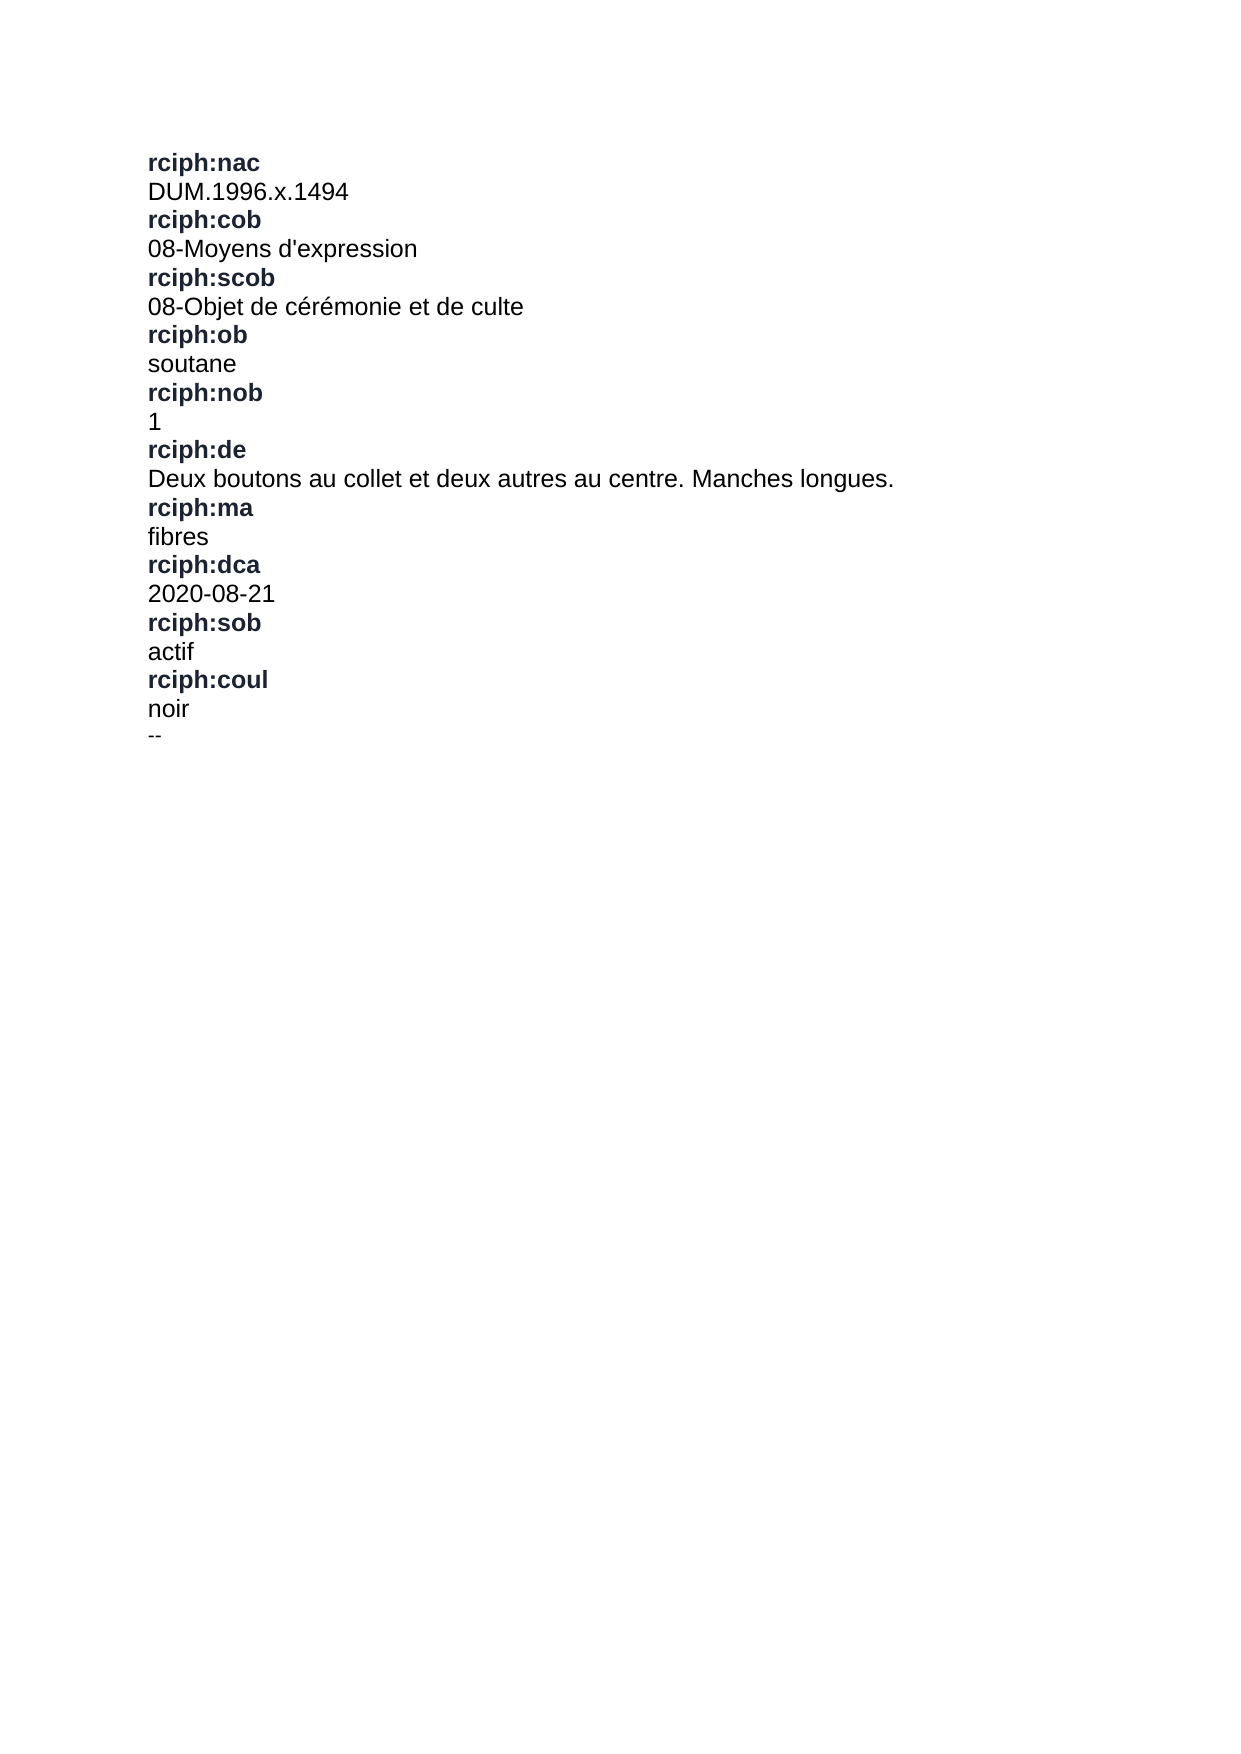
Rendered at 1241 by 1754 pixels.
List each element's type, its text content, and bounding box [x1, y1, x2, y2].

text rciph:ob [148, 320, 1092, 349]
text 08-Objet de cérémonie et de culte [148, 291, 1092, 320]
text 08-Moyens d'expression [148, 234, 1092, 263]
text -- [148, 723, 1092, 747]
text actif [148, 636, 1092, 665]
text 2020-08-21 [148, 579, 1092, 608]
text rciph:ma [148, 493, 1092, 521]
text rciph:coul [148, 665, 1092, 694]
text rciph:sob [148, 608, 1092, 636]
text rciph:nac [148, 148, 1092, 176]
text 1 [148, 406, 1092, 435]
text rciph:de [148, 435, 1092, 464]
text soutane [148, 349, 1092, 378]
text rciph:dca [148, 550, 1092, 579]
text fibres [148, 521, 1092, 550]
text rciph:nob [148, 378, 1092, 406]
text noir [148, 694, 1092, 723]
text DUM.1996.x.1494 [148, 176, 1092, 205]
text rciph:scob [148, 263, 1092, 291]
text rciph:cob [148, 205, 1092, 234]
text Deux boutons au collet et deux autres au centre. Manches longues. [148, 464, 1092, 493]
